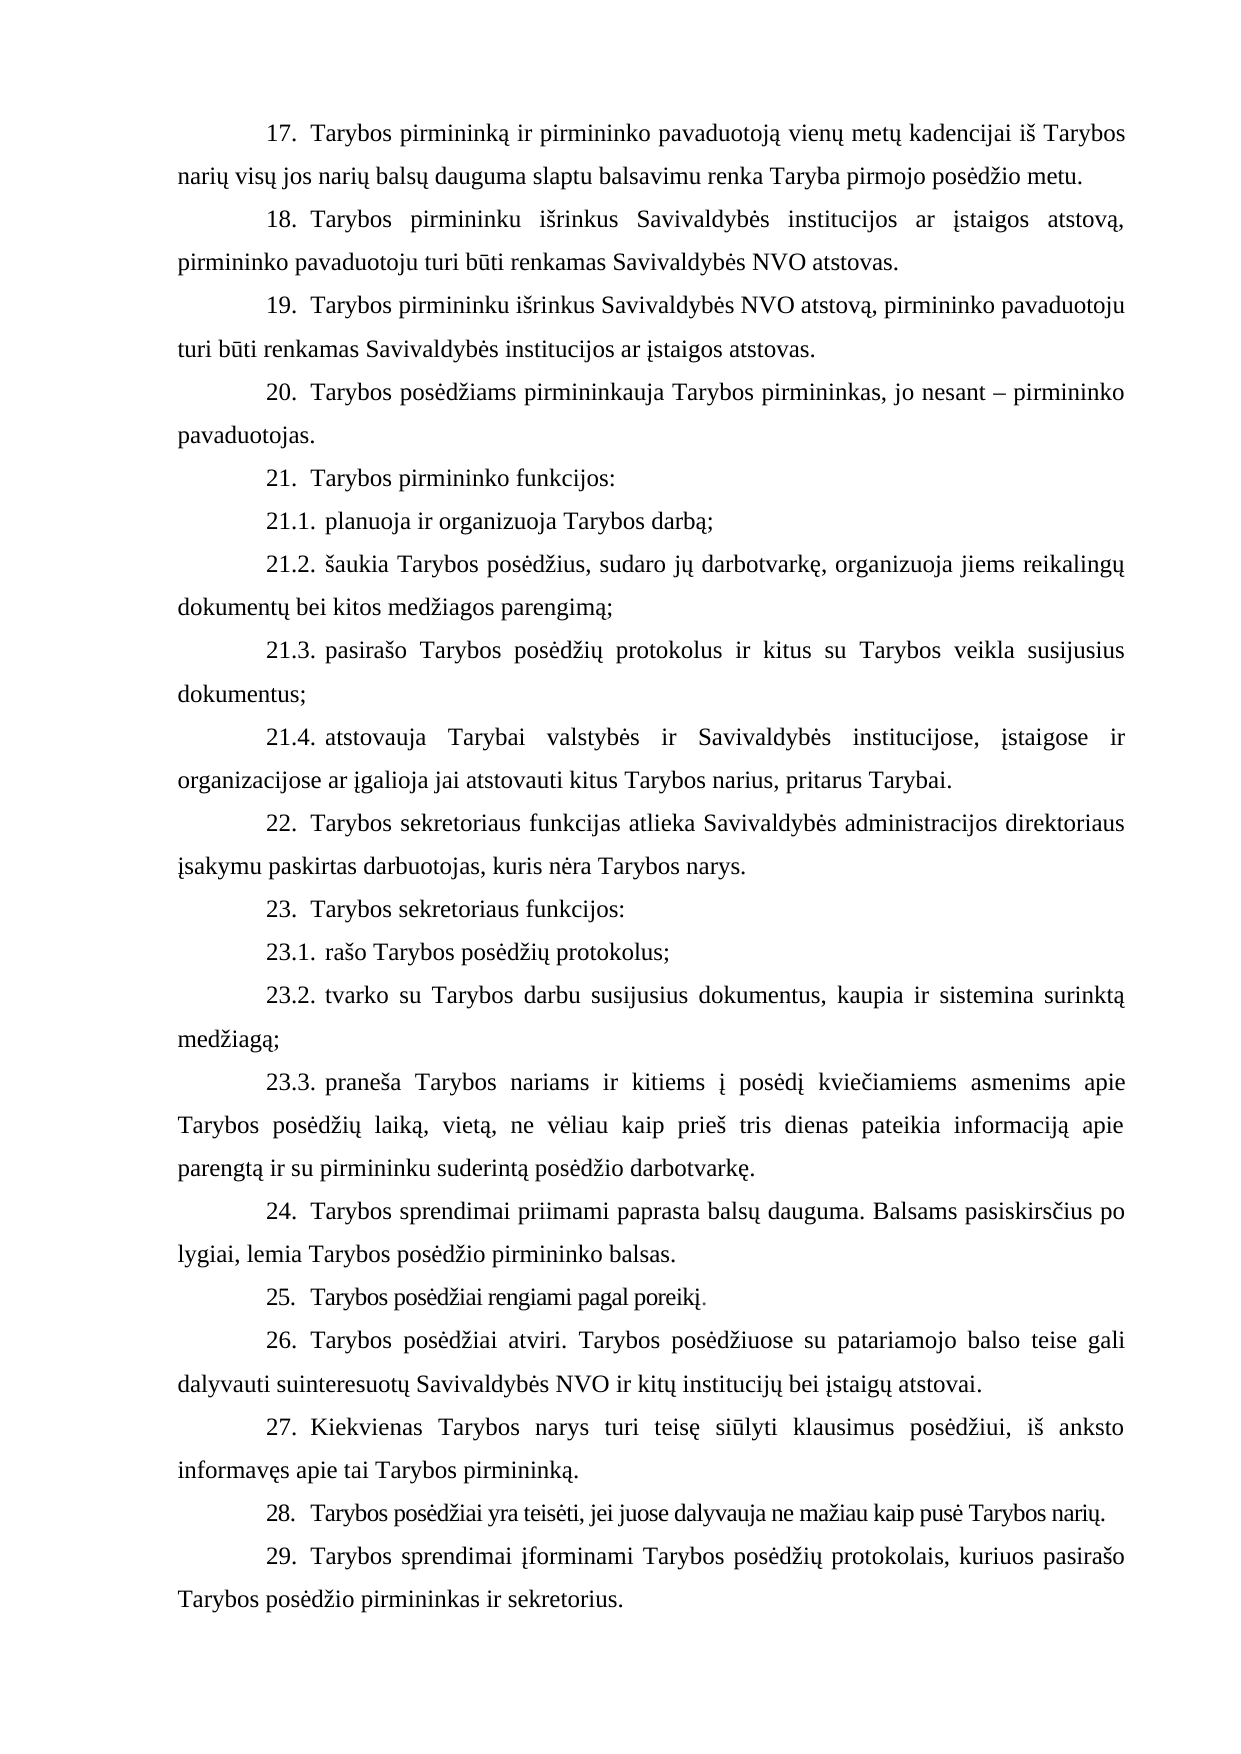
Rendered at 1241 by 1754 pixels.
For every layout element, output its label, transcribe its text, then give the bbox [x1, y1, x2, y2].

text 21.2. šaukia Tarybos posėdžius, sudaro jų darbotvarkę, organizuoja jiems reikalingų dokumentų bei kitos medžiagos parengimą; [177, 549, 1126, 621]
text 21. Tarybos pirmininko funkcijos: [266, 463, 1126, 492]
text 19. Tarybos pirmininku išrinkus Savivaldybės NVO atstovą, pirmininko pavaduotoju turi būti renkamas Savivaldybės institucijos ar įstaigos atstovas. [177, 291, 1126, 362]
text 21.3. pasirašo Tarybos posėdžių protokolus ir kitus su Tarybos veikla susijusius dokumentus; [177, 636, 1126, 707]
text 29. Tarybos sprendimai įforminami Tarybos posėdžių protokolais, kuriuos pasirašo Tarybos posėdžio pirmininkas ir sekretorius. [177, 1541, 1126, 1613]
text 23.1. rašo Tarybos posėdžių protokolus; [177, 937, 1126, 966]
text 23.3. praneša Tarybos nariams ir kitiems į posėdį kviečiamiems asmenims apie Tarybos posėdžių laiką, vietą, ne vėliau kaip prieš tris dienas pateikia informaciją apie parengtą ir su pirmininku suderintą posėdžio darbotvarkę. [177, 1067, 1126, 1182]
text 23. Tarybos sekretoriaus funkcijos: [177, 894, 1126, 923]
text 25. Tarybos posėdžiai rengiami pagal poreikį. [177, 1282, 1126, 1311]
text 27. Kiekvienas Tarybos narys turi teisę siūlyti klausimus posėdžiui, iš anksto informavęs apie tai Tarybos pirmininką. [177, 1412, 1126, 1484]
text 21.1. planuoja ir organizuoja Tarybos darbą; [260, 506, 1126, 535]
text 17. Tarybos pirmininką ir pirmininko pavaduotoją vienų metų kadencijai iš Tarybos narių visų jos narių balsų dauguma slaptu balsavimu renka Taryba pirmojo posėdžio metu. [177, 118, 1126, 190]
text 22. Tarybos sekretoriaus funkcijas atlieka Savivaldybės administracijos direktoriaus įsakymu paskirtas darbuotojas, kuris nėra Tarybos narys. [177, 808, 1126, 880]
text 20. Tarybos posėdžiams pirmininkauja Tarybos pirmininkas, jo nesant – pirmininko pavaduotojas. [177, 377, 1126, 449]
text 23.2. tvarko su Tarybos darbu susijusius dokumentus, kaupia ir sistemina surinktą medžiagą; [177, 981, 1126, 1052]
text 26. Tarybos posėdžiai atviri. Tarybos posėdžiuose su patariamojo balso teise gali dalyvauti suinteresuotų Savivaldybės NVO ir kitų institucijų bei įstaigų atstovai. [177, 1326, 1126, 1397]
text 24. Tarybos sprendimai priimami paprasta balsų dauguma. Balsams pasiskirsčius po lygiai, lemia Tarybos posėdžio pirmininko balsas. [177, 1196, 1126, 1268]
text 18. Tarybos pirmininku išrinkus Savivaldybės institucijos ar įstaigos atstovą, pirmininko pavaduotoju turi būti renkamas Savivaldybės NVO atstovas. [177, 204, 1126, 276]
text 21.4. atstovauja Tarybai valstybės ir Savivaldybės institucijose, įstaigose ir organizacijose ar įgalioja jai atstovauti kitus Tarybos narius, pritarus Tarybai. [177, 722, 1126, 794]
text 28. Tarybos posėdžiai yra teisėti, jei juose dalyvauja ne mažiau kaip pusė Tarybos narių. [177, 1498, 1126, 1527]
